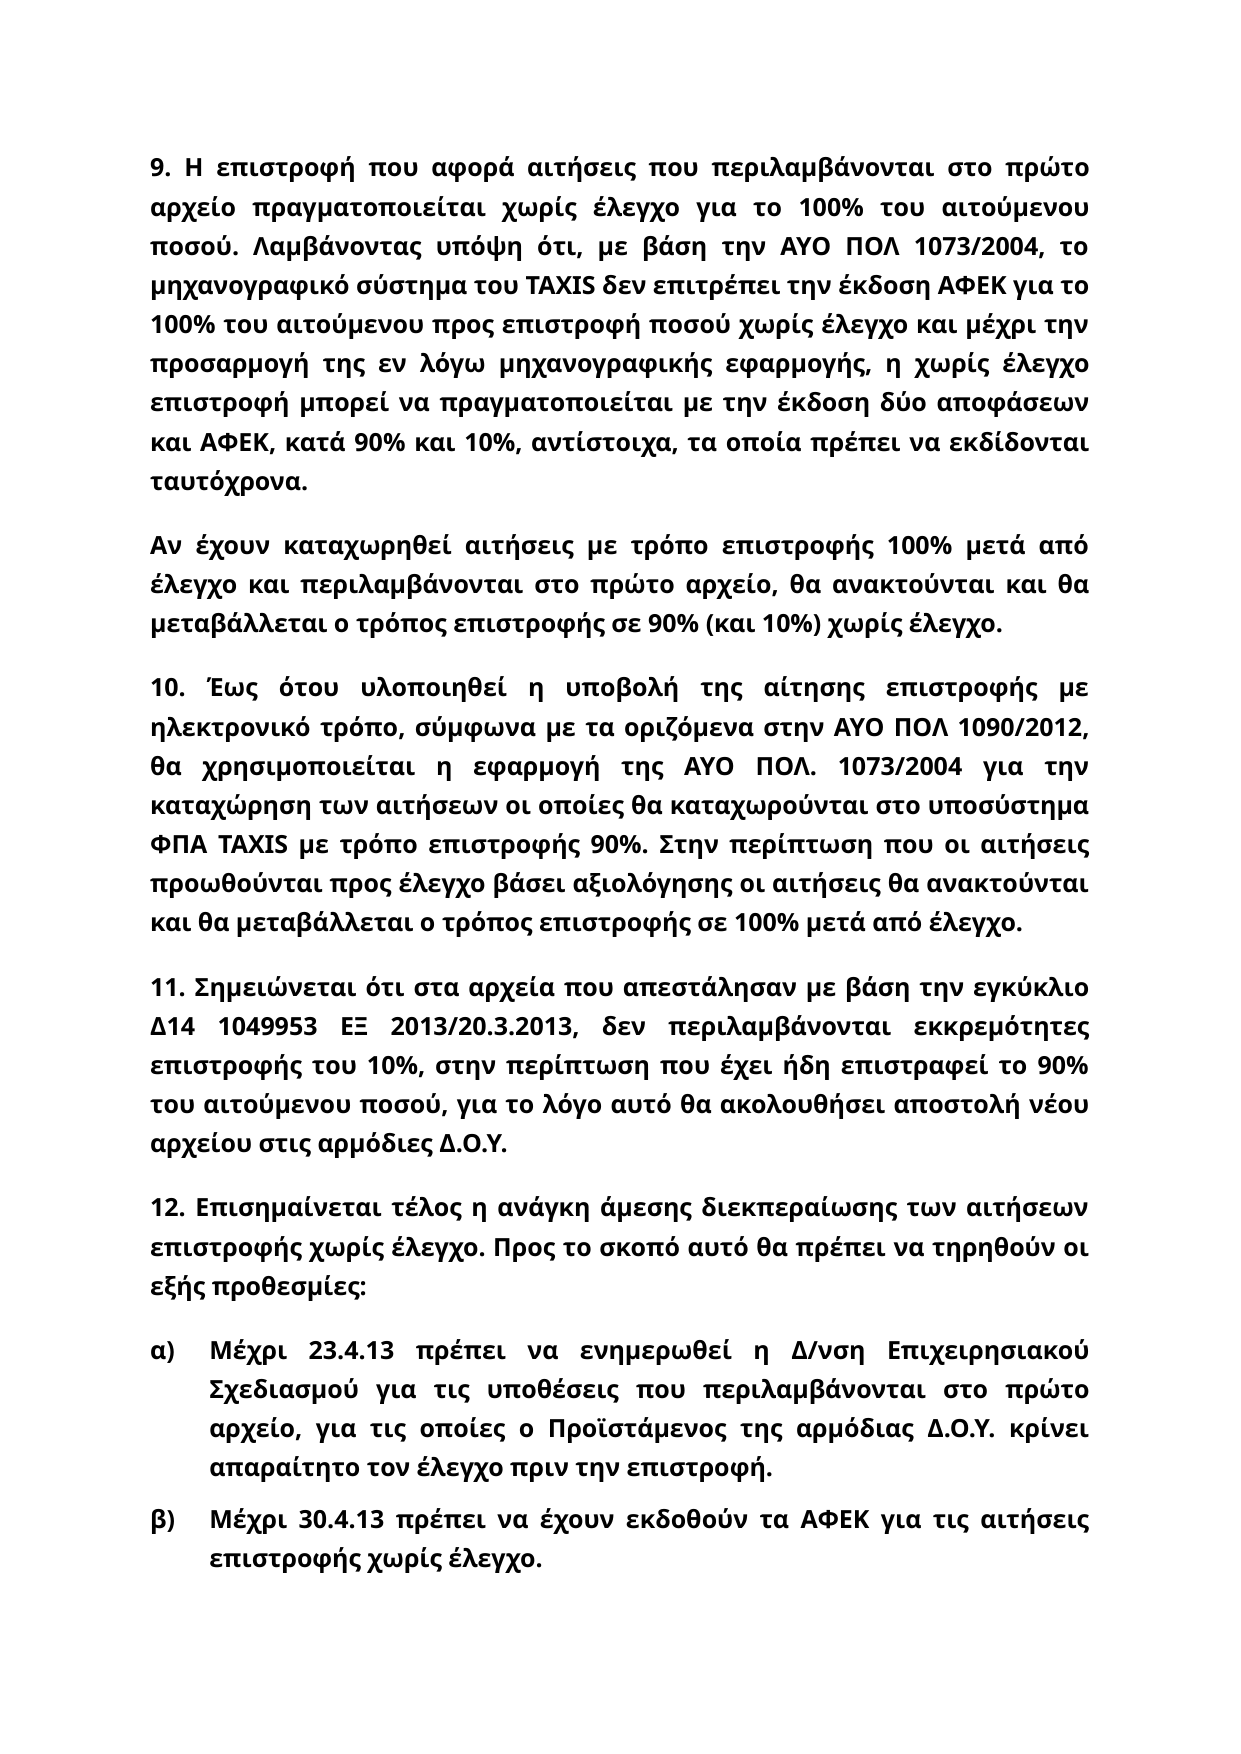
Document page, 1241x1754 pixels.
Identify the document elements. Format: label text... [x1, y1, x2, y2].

text 11. Σημειώνεται ότι στα αρχεία που απεστάλησαν με βάση την εγκύκλιο Δ14 1049953 ΕΞ 2013/20.3.2013, δεν περιλαμβάνονται εκκρεμότητες επιστροφής του 10%, στην περίπτωση που έχει ήδη επιστραφεί το 90% του αιτούμενου ποσού, για το λόγο αυτό θα ακολουθήσει αποστολή νέου αρχείου στις αρμόδιες Δ.Ο.Υ. [150, 969, 1090, 1160]
text 9. Η επιστροφή που αφορά αιτήσεις που περιλαμβάνονται στο πρώτο αρχείο πραγματοποιείται χωρίς έλεγχο για το 100% του αιτούμενου ποσού. Λαμβάνοντας υπόψη ότι, με βάση την ΑΥΟ ΠΟΛ 1073/2004, το μηχανογραφικό σύστημα του TAXIS δεν επιτρέπει την έκδοση ΑΦΕΚ για το 100% του αιτούμενου προς επιστροφή ποσού χωρίς έλεγχο και μέχρι την προσαρμογή της εν λόγω μηχανογραφικής εφαρμογής, η χωρίς έλεγχο επιστροφή μπορεί να πραγματοποιείται με την έκδοση δύο αποφάσεων και ΑΦΕΚ, κατά 90% και 10%, αντίστοιχα, τα οποία πρέπει να εκδίδονται ταυτόχρονα. [150, 150, 1090, 497]
text 12. Επισημαίνεται τέλος η ανάγκη άμεσης διεκπεραίωσης των αιτήσεων επιστροφής χωρίς έλεγχο. Προς το σκοπό αυτό θα πρέπει να τηρηθούν οι εξής προθεσμίες: [150, 1190, 1090, 1302]
list β) Μέχρι 30.4.13 πρέπει να έχουν εκδοθούν τα ΑΦΕΚ για τις αιτήσεις επιστροφής χωρίς έλεγχο. [150, 1502, 1090, 1575]
list α) Μέχρι 23.4.13 πρέπει να ενημερωθεί η Δ/νση Επιχειρησιακού Σχεδιασμού για τις υποθέσεις που περιλαμβάνονται στο πρώτο αρχείο, για τις οποίες ο Προϊστάμενος της αρμόδιας Δ.Ο.Υ. κρίνει απαραίτητο τον έλεγχο πριν την επιστροφή. [150, 1332, 1090, 1484]
text Αν έχουν καταχωρηθεί αιτήσεις με τρόπο επιστροφής 100% μετά από έλεγχο και περιλαμβάνονται στο πρώτο αρχείο, θα ανακτούνται και θα μεταβάλλεται ο τρόπος επιστροφής σε 90% (και 10%) χωρίς έλεγχο. [150, 527, 1090, 640]
text 10. Έως ότου υλοποιηθεί η υποβολή της αίτησης επιστροφής με ηλεκτρονικό τρόπο, σύμφωνα με τα οριζόμενα στην ΑΥΟ ΠΟΛ 1090/2012, θα χρησιμοποιείται η εφαρμογή της ΑΥΟ ΠΟΛ. 1073/2004 για την καταχώρηση των αιτήσεων οι οποίες θα καταχωρούνται στο υποσύστημα ΦΠΑ TAXIS με τρόπο επιστροφής 90%. Στην περίπτωση που οι αιτήσεις προωθούνται προς έλεγχο βάσει αξιολόγησης οι αιτήσεις θα ανακτούνται και θα μεταβάλλεται ο τρόπος επιστροφής σε 100% μετά από έλεγχο. [150, 670, 1090, 939]
